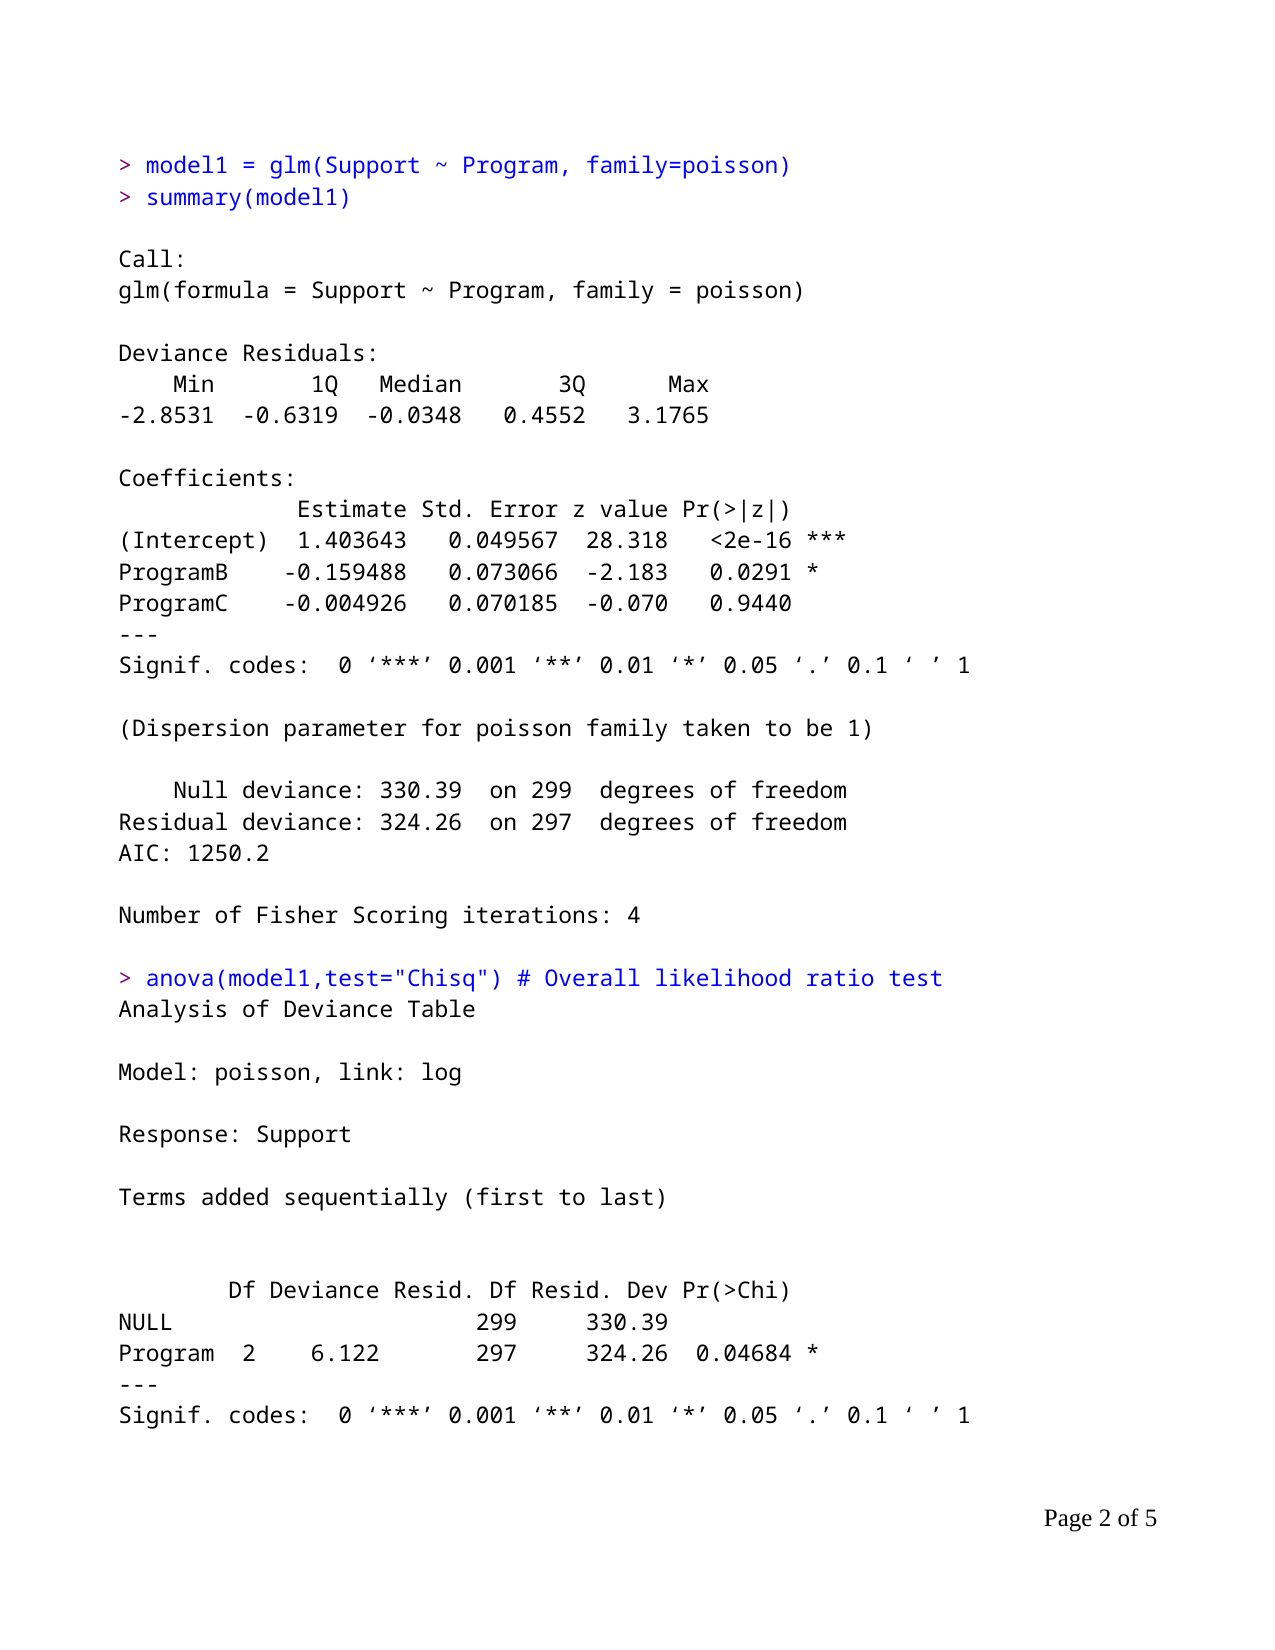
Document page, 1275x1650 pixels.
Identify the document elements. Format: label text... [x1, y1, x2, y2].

text Signif. codes: 0 ‘***’ 0.001 ‘**’ 0.01 ‘*’ 0.05 ‘.’ 0.1 ‘ ’ 1 [118, 1399, 1157, 1431]
text Call: [118, 243, 1157, 274]
text > model1 = glm(Support ~ Program, family=poisson) [118, 149, 1157, 181]
text Signif. codes: 0 ‘***’ 0.001 ‘**’ 0.01 ‘*’ 0.05 ‘.’ 0.1 ‘ ’ 1 [118, 649, 1157, 681]
text Min 1Q Median 3Q Max [118, 368, 1157, 399]
text ProgramC -0.004926 0.070185 -0.070 0.9440 [118, 587, 1157, 618]
text Response: Support [118, 1118, 1157, 1149]
text -2.8531 -0.6319 -0.0348 0.4552 3.1765 [118, 399, 1157, 431]
text Deviance Residuals: [118, 337, 1157, 368]
text Null deviance: 330.39 on 299 degrees of freedom [118, 774, 1157, 806]
text Analysis of Deviance Table [118, 993, 1157, 1024]
text (Intercept) 1.403643 0.049567 28.318 <2e-16 *** [118, 524, 1157, 556]
text > summary(model1) [118, 181, 1157, 212]
text --- [118, 618, 1157, 649]
text (Dispersion parameter for poisson family taken to be 1) [118, 712, 1157, 743]
text Terms added sequentially (first to last) [118, 1181, 1157, 1212]
text Coefficients: [118, 462, 1157, 493]
text --- [118, 1368, 1157, 1399]
text Residual deviance: 324.26 on 297 degrees of freedom [118, 806, 1157, 837]
text > anova(model1,test="Chisq") # Overall likelihood ratio test [118, 962, 1157, 993]
text glm(formula = Support ~ Program, family = poisson) [118, 274, 1157, 306]
text AIC: 1250.2 [118, 837, 1157, 868]
text Number of Fisher Scoring iterations: 4 [118, 899, 1157, 931]
text Df Deviance Resid. Df Resid. Dev Pr(>Chi) [118, 1274, 1157, 1306]
text ProgramB -0.159488 0.073066 -2.183 0.0291 * [118, 556, 1157, 587]
text Model: poisson, link: log [118, 1056, 1157, 1087]
text Estimate Std. Error z value Pr(>|z|) [118, 493, 1157, 524]
text NULL 299 330.39 [118, 1306, 1157, 1337]
text Program 2 6.122 297 324.26 0.04684 * [118, 1337, 1157, 1368]
